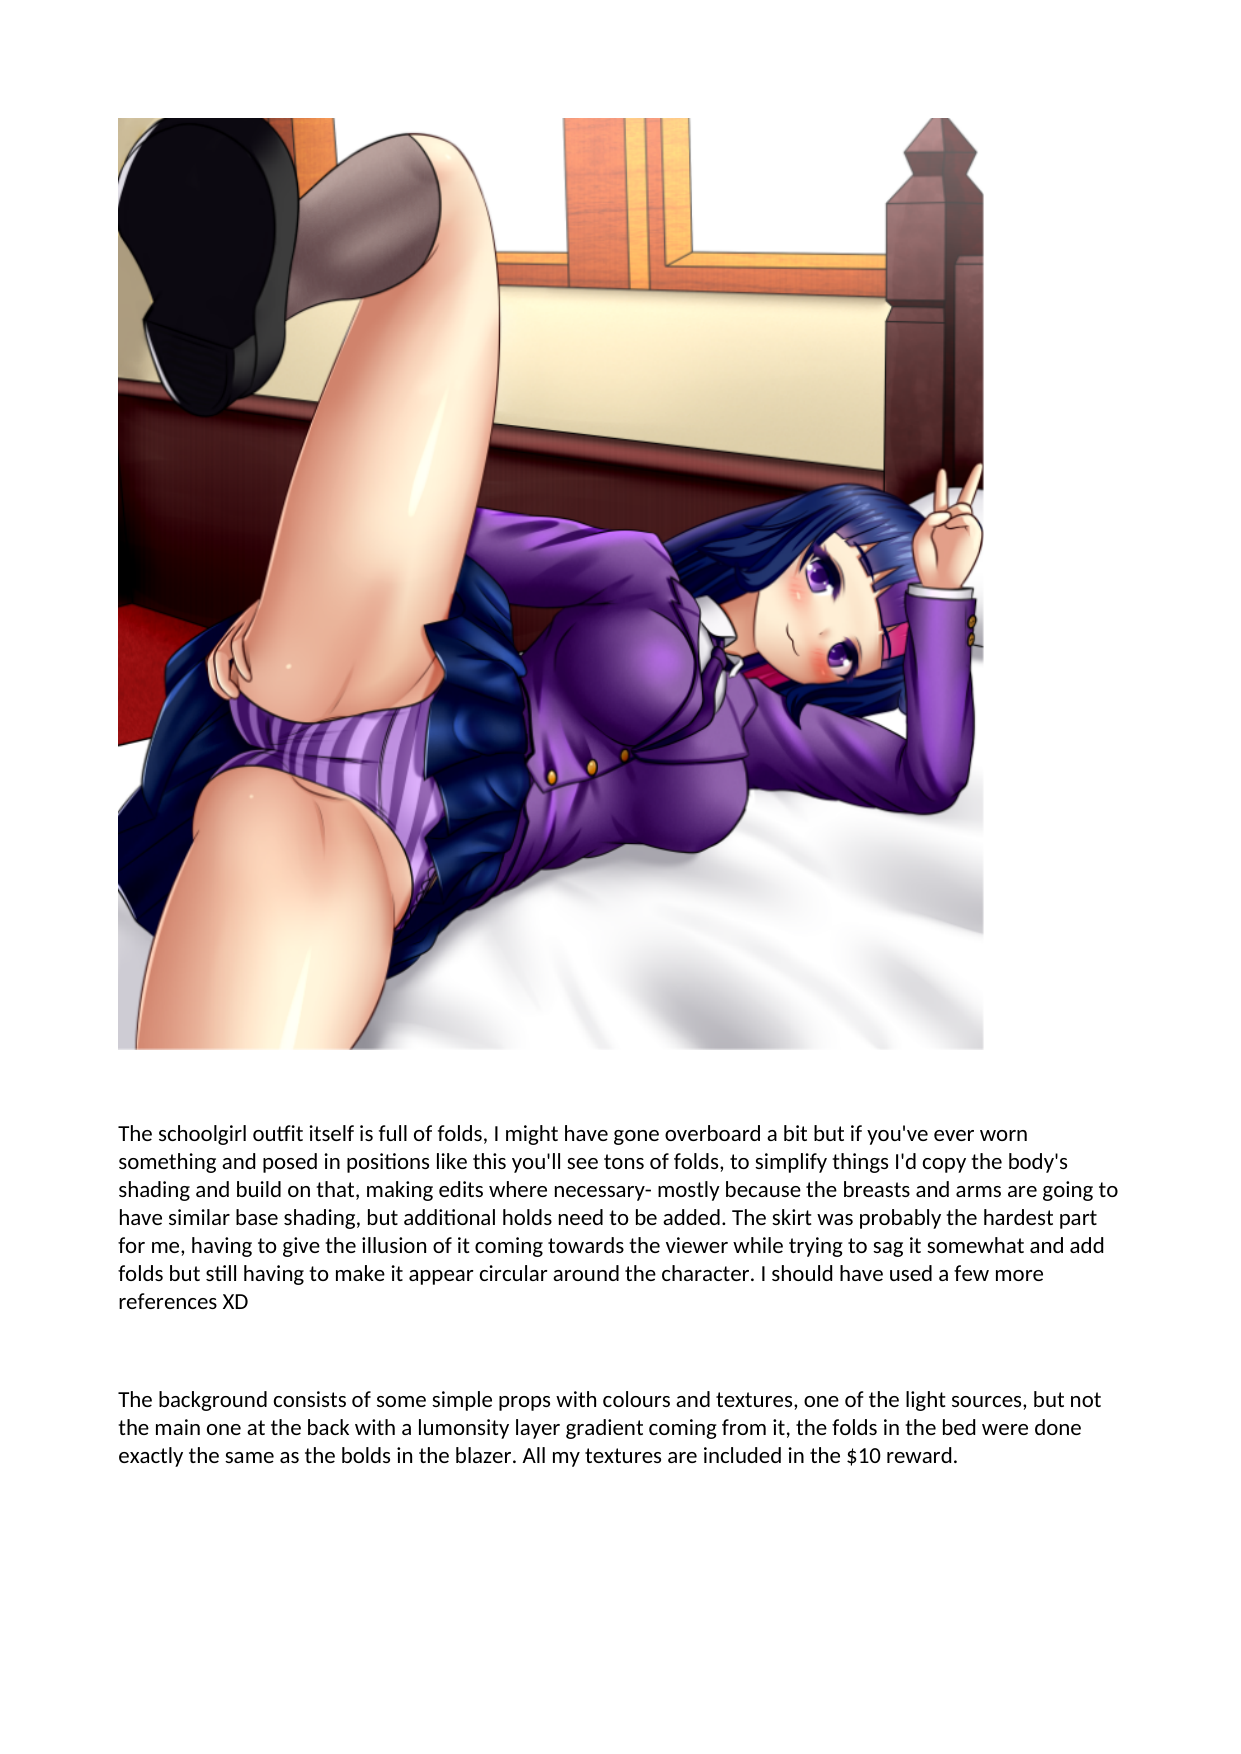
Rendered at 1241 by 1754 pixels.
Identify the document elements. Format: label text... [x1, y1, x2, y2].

text The schoolgirl outfit itself is full of folds, I might have gone overboard a bit but if you've ever worn something and posed in positions like this you'll see tons of folds, to simplify things I'd copy the body's shading and build on that, making edits where necessary- mostly because the breasts and arms are going to have similar base shading, but additional holds need to be added. The skirt was probably the hardest part for me, having to give the illusion of it coming towards the viewer while trying to sag it somewhat and add folds but still having to make it appear circular around the character. I should have used a few more references XD [118, 1119, 1122, 1315]
text The background consists of some simple props with colours and textures, one of the light sources, but not the main one at the back with a lumonsity layer gradient coming from it, the folds in the bed were done exactly the same as the bolds in the blazer. All my textures are included in the $10 reward. [118, 1385, 1122, 1469]
